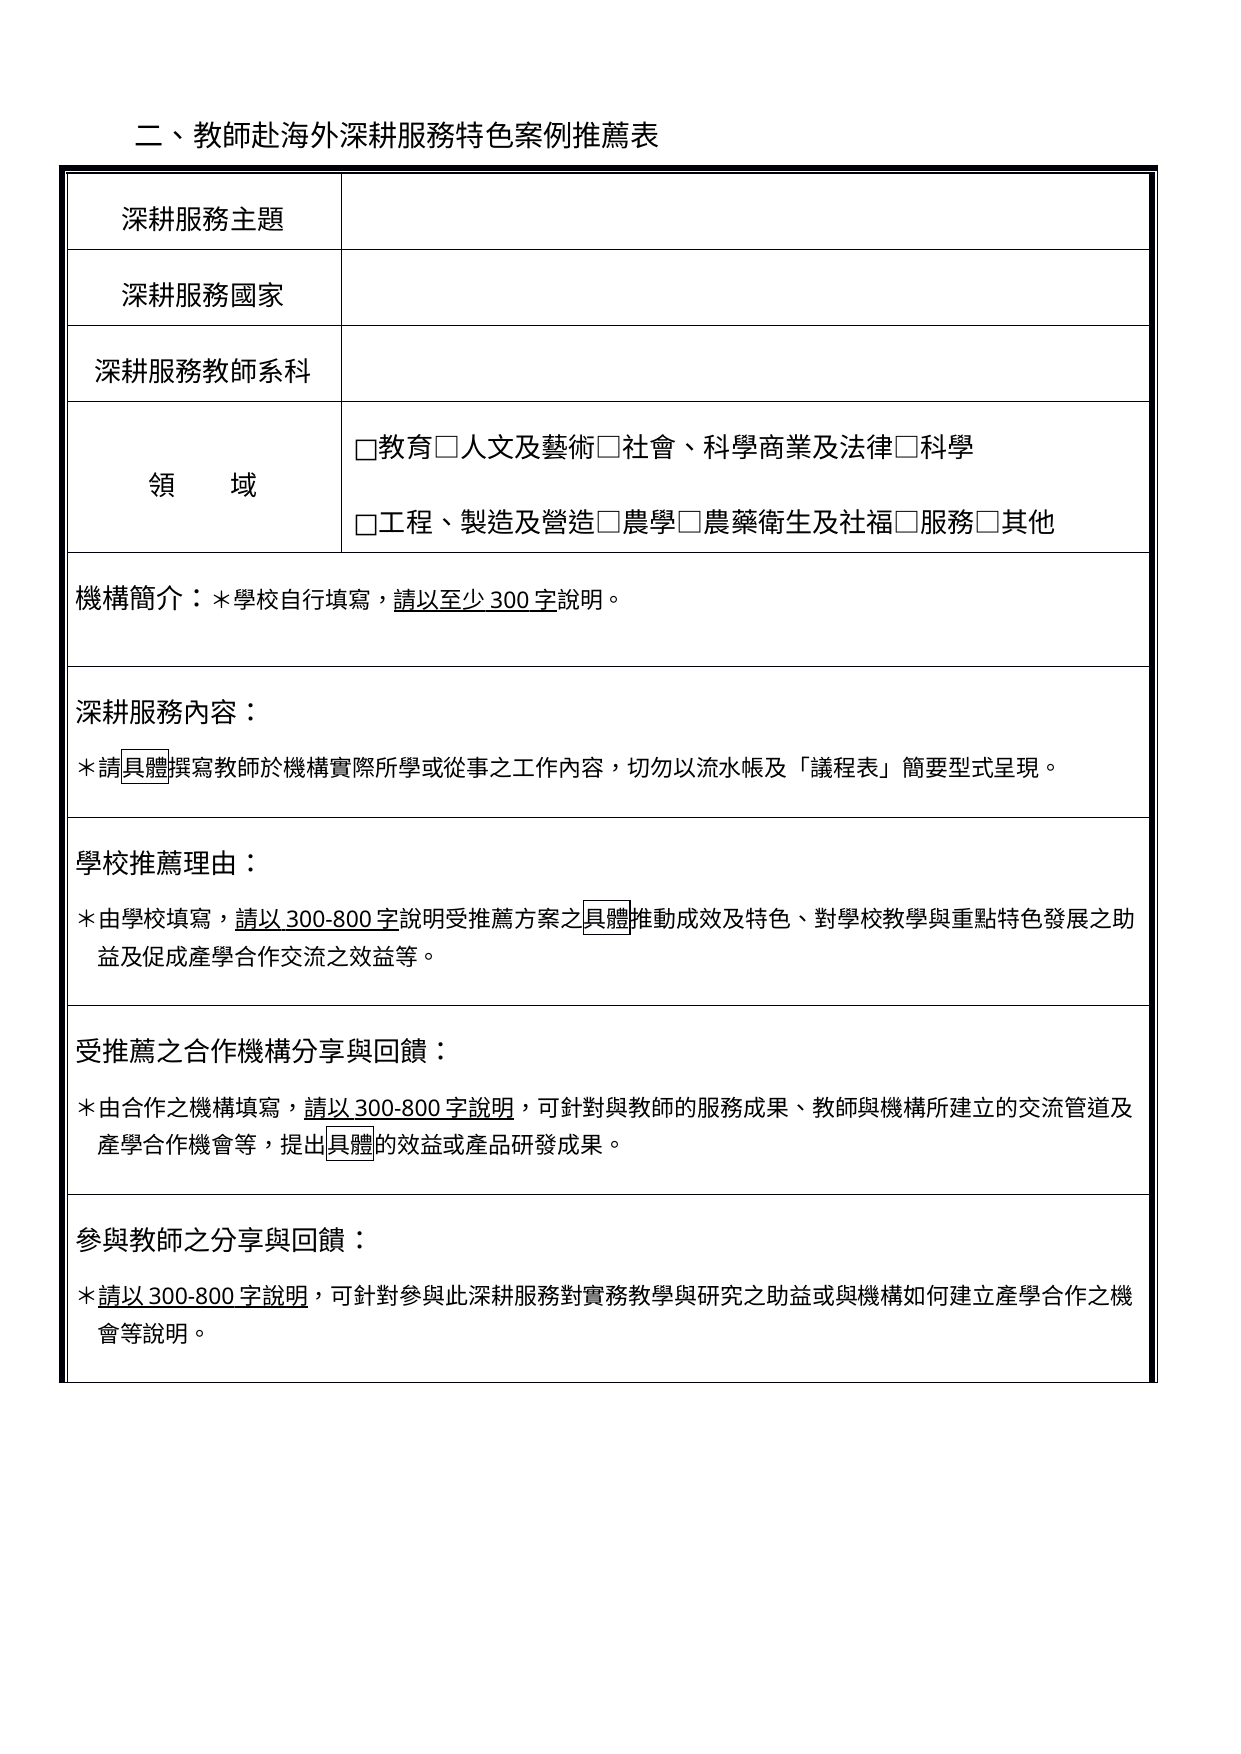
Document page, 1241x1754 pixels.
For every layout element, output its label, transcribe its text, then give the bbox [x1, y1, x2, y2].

table_cell 機構簡介：＊學校自行填寫，請以至少300字說明。 [68, 553, 1149, 666]
table_cell 受推薦之合作機構分享與回饋： ＊由合作之機構填寫，請以300-800字說明，可針對與教師的服務成果、教師與機構所建立的交流管道及產學合作機會等，提出具體的效益或產品研發成果。 [68, 1006, 1149, 1194]
table_cell 深耕服務教師系科 [68, 326, 341, 401]
table_cell 深耕服務內容： ＊請具體撰寫教師於機構實際所學或從事之工作內容，切勿以流水帳及「議程表」簡要型式呈現。 [68, 667, 1149, 817]
table_cell □教育□人文及藝術□社會、科學商業及法律□科學 □工程、製造及營造□農學□農藥衛生及社福□服務□其他 [342, 402, 1149, 552]
table_cell 深耕服務國家 [68, 250, 341, 325]
table_cell 參與教師之分享與回饋： ＊請以300-800字說明，可針對參與此深耕服務對實務教學與研究之助益或與機構如何建立產學合作之機會等說明。 [68, 1195, 1149, 1382]
table_header 深耕服務主題 [68, 174, 341, 249]
table_header [342, 174, 1149, 249]
table_cell 領 域 [68, 402, 341, 552]
table_cell [342, 250, 1149, 325]
table_cell 學校推薦理由： ＊由學校填寫，請以300-800字說明受推薦方案之具體推動成效及特色、對學校教學與重點特色發展之助益及促成產學合作交流之效益等。 [68, 818, 1149, 1005]
subtitle 教師赴海外深耕服務特色案例推薦表 [125, 89, 1165, 164]
table_cell [342, 326, 1149, 401]
